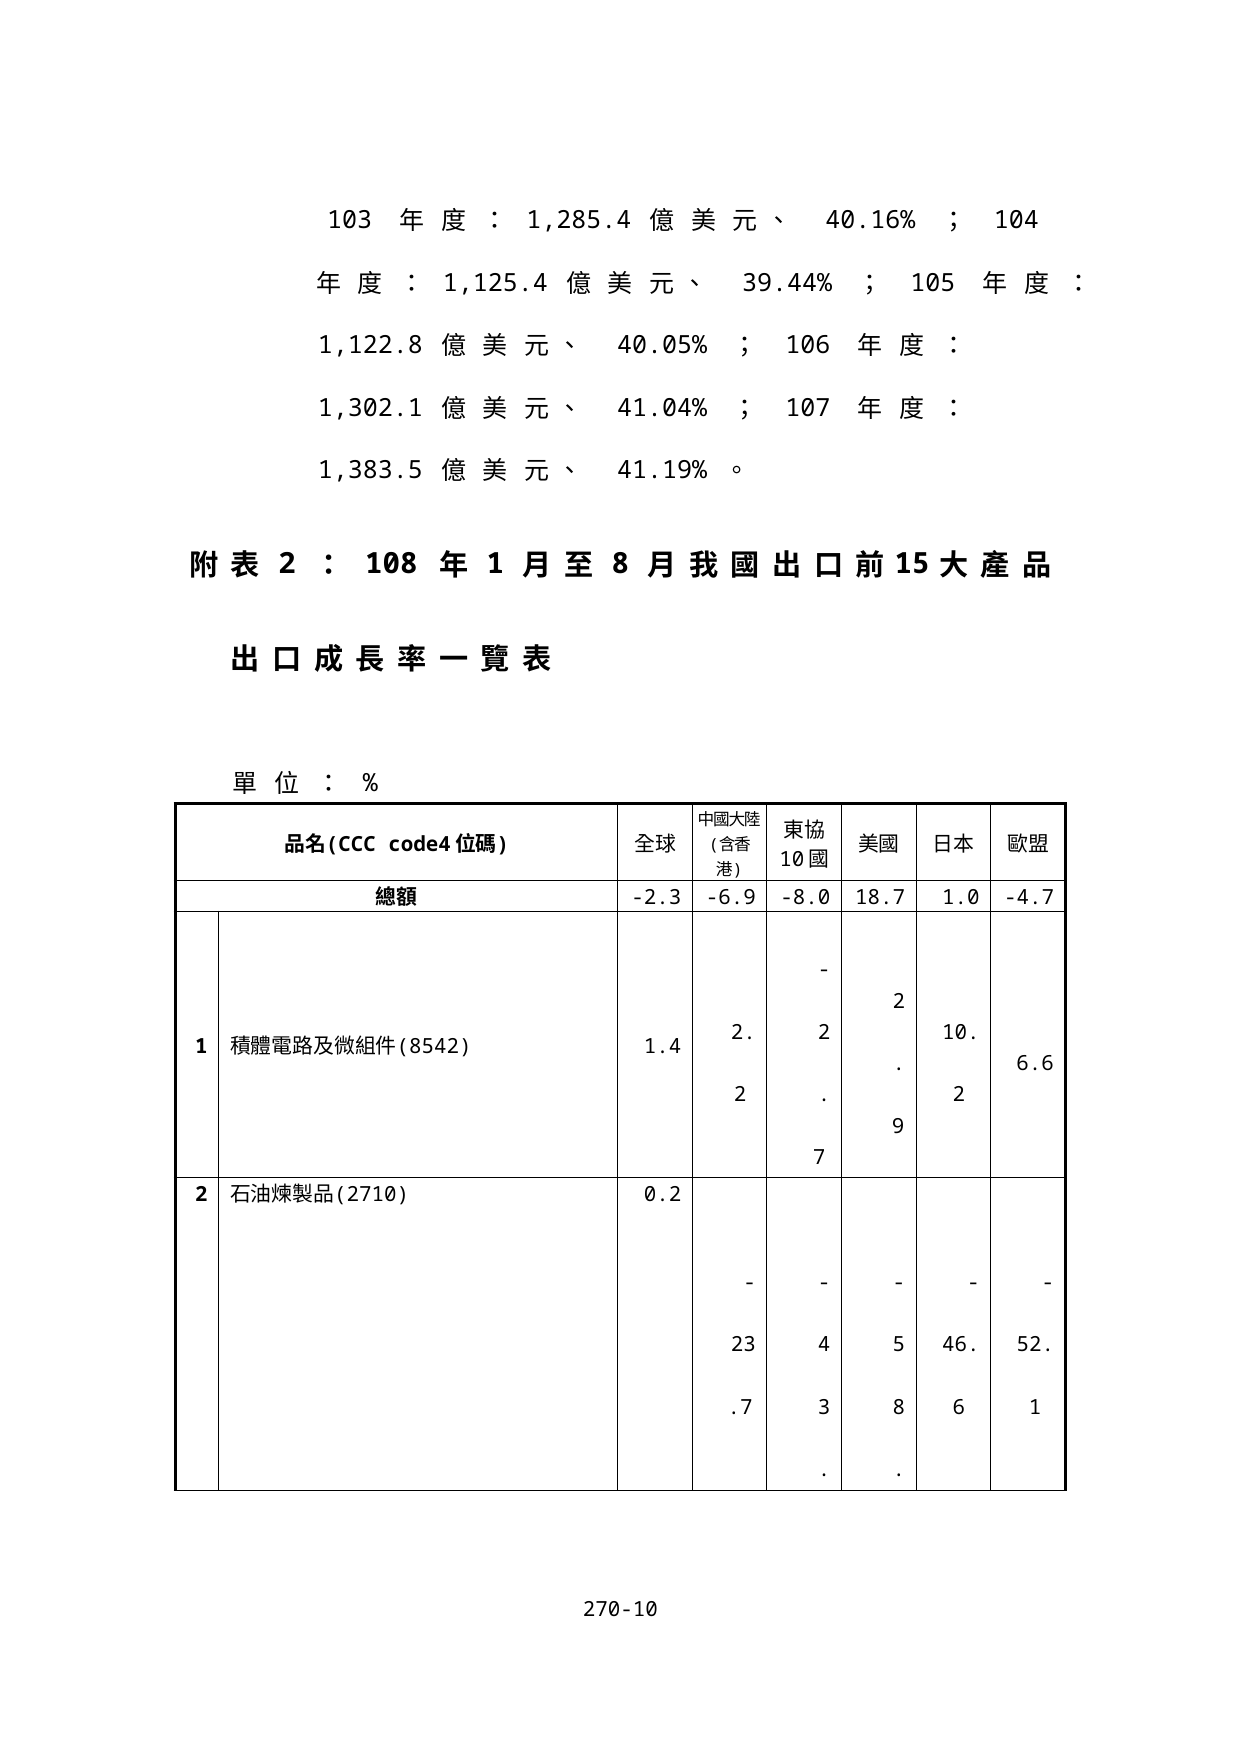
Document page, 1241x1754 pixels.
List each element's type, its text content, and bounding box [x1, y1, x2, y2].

table_cell -43. [767, 1178, 841, 1490]
table_header 東協 10國 [767, 805, 841, 880]
table_header 品名(CCC code4位碼) [177, 805, 617, 880]
table_header 全球 [618, 805, 692, 880]
text 3.表內出口至中國大陸之金額及比率如加計屬其統轄之香港部分，則各年度分別為103年度：1,285.4億美元、40.16%；104年度：1,125.4億美元、39.44%；105年度：1,122.8億美元、40.05%；106年度：1,302.1億美元、41.04%；107年度：1,383.5億美元、41.19%。 [263, 177, 1058, 490]
table_cell 總額 [177, 881, 617, 911]
table_cell -4.7 [991, 881, 1064, 911]
table_cell -46.6 [917, 1178, 990, 1490]
table_cell 18.7 [842, 881, 916, 911]
table_cell 0.2 [618, 1178, 692, 1490]
table_cell 1.0 [917, 881, 990, 911]
table_cell 2.9 [842, 912, 916, 1177]
table_header 日本 [917, 805, 990, 880]
table_cell -2.3 [618, 881, 692, 911]
text 單位：% [183, 677, 1058, 802]
table_header 美國 [842, 805, 916, 880]
table_cell 2.2 [693, 912, 766, 1177]
table_cell -23.7 [693, 1178, 766, 1490]
table_cell 石油煉製品(2710) [219, 1178, 617, 1490]
table_cell -52.1 [991, 1178, 1064, 1490]
table_cell -8.0 [767, 881, 841, 911]
table_cell 2 [177, 1178, 218, 1490]
table_cell -58. [842, 1178, 916, 1490]
table_header 中國大陸(含香港) [693, 805, 766, 880]
table_header 歐盟 [991, 805, 1064, 880]
table_cell 1.4 [618, 912, 692, 1177]
table_cell 1 [177, 912, 218, 1177]
table_cell -2.7 [767, 912, 841, 1177]
table_cell 10.2 [917, 912, 990, 1177]
table_cell 6.6 [991, 912, 1064, 1177]
table_cell 積體電路及微組件(8542) [219, 912, 617, 1177]
table_cell -6.9 [693, 881, 766, 911]
text 附表2：108年1月至8月我國出口前15大產品出口成長率一覽表 [183, 490, 1058, 677]
